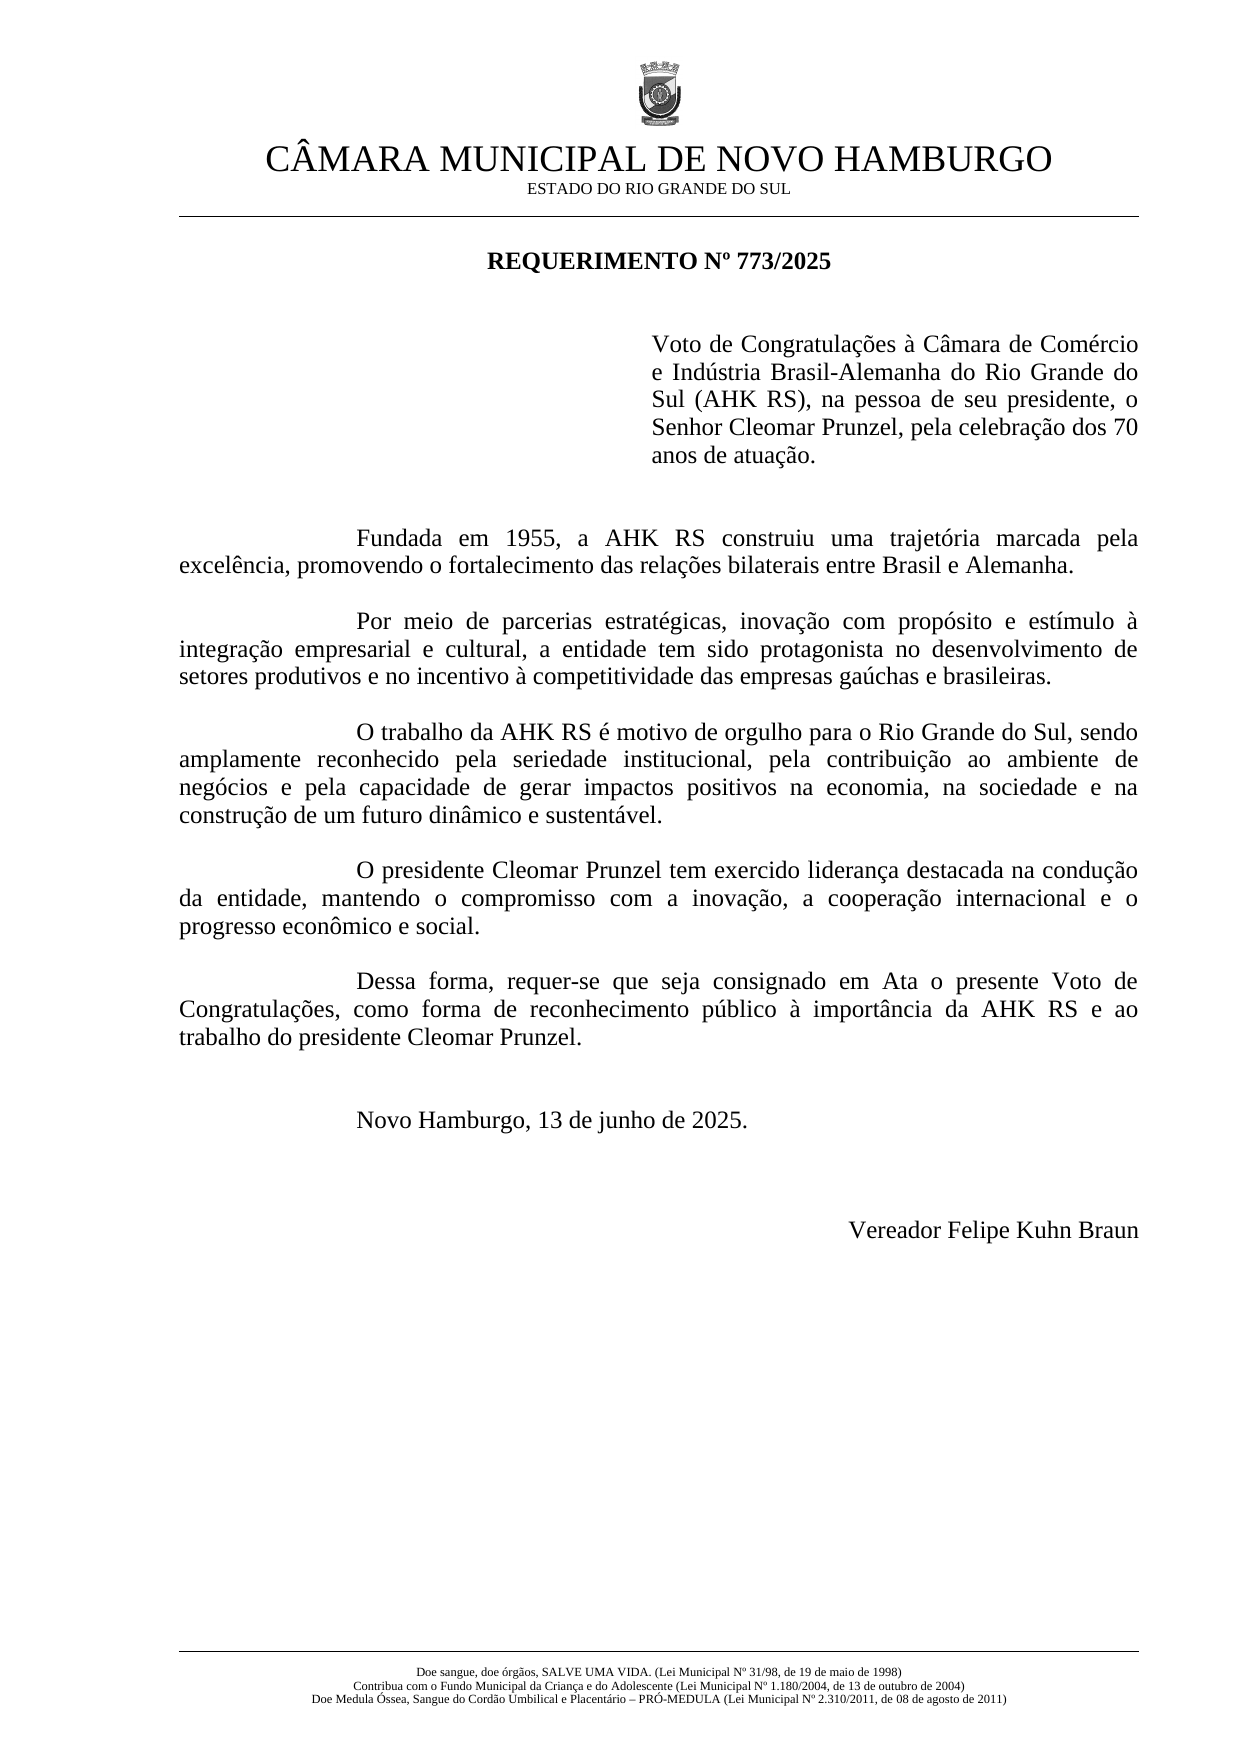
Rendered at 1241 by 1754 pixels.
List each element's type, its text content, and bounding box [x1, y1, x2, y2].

text Por meio de parcerias estratégicas, inovação com propósito e estímulo à integração empresarial e cultural, a entidade tem sido protagonista no desenvolvimento de setores produtivos e no incentivo à competitividade das empresas gaúchas e brasileiras. [179, 607, 1139, 690]
text Voto de Congratulações à Câmara de Comércio e Indústria Brasil-Alemanha do Rio Grande do Sul (AHK RS), na pessoa de seu presidente, o Senhor Cleomar Prunzel, pela celebração dos 70 anos de atuação. [651, 330, 1139, 468]
text O trabalho da AHK RS é motivo de orgulho para o Rio Grande do Sul, sendo amplamente reconhecido pela seriedade institucional, pela contribuição ao ambiente de negócios e pela capacidade de gerar impactos positivos na economia, na sociedade e na construção de um futuro dinâmico e sustentável. [179, 718, 1139, 829]
text Dessa forma, requer-se que seja consignado em Ata o presente Voto de Congratulações, como forma de reconhecimento público à importância da AHK RS e ao trabalho do presidente Cleomar Prunzel. [179, 967, 1139, 1050]
text REQUERIMENTO Nº 773/2025 [179, 247, 1139, 274]
text O presidente Cleomar Prunzel tem exercido liderança destacada na condução da entidade, mantendo o compromisso com a inovação, a cooperação internacional e o progresso econômico e social. [179, 856, 1139, 939]
text Fundada em 1955, a AHK RS construiu uma trajetória marcada pela excelência, promovendo o fortalecimento das relações bilaterais entre Brasil e Alemanha. [179, 524, 1139, 579]
text Novo Hamburgo, 13 de junho de 2025. [179, 1106, 1139, 1133]
text Vereador Felipe Kuhn Braun [179, 1217, 1139, 1244]
